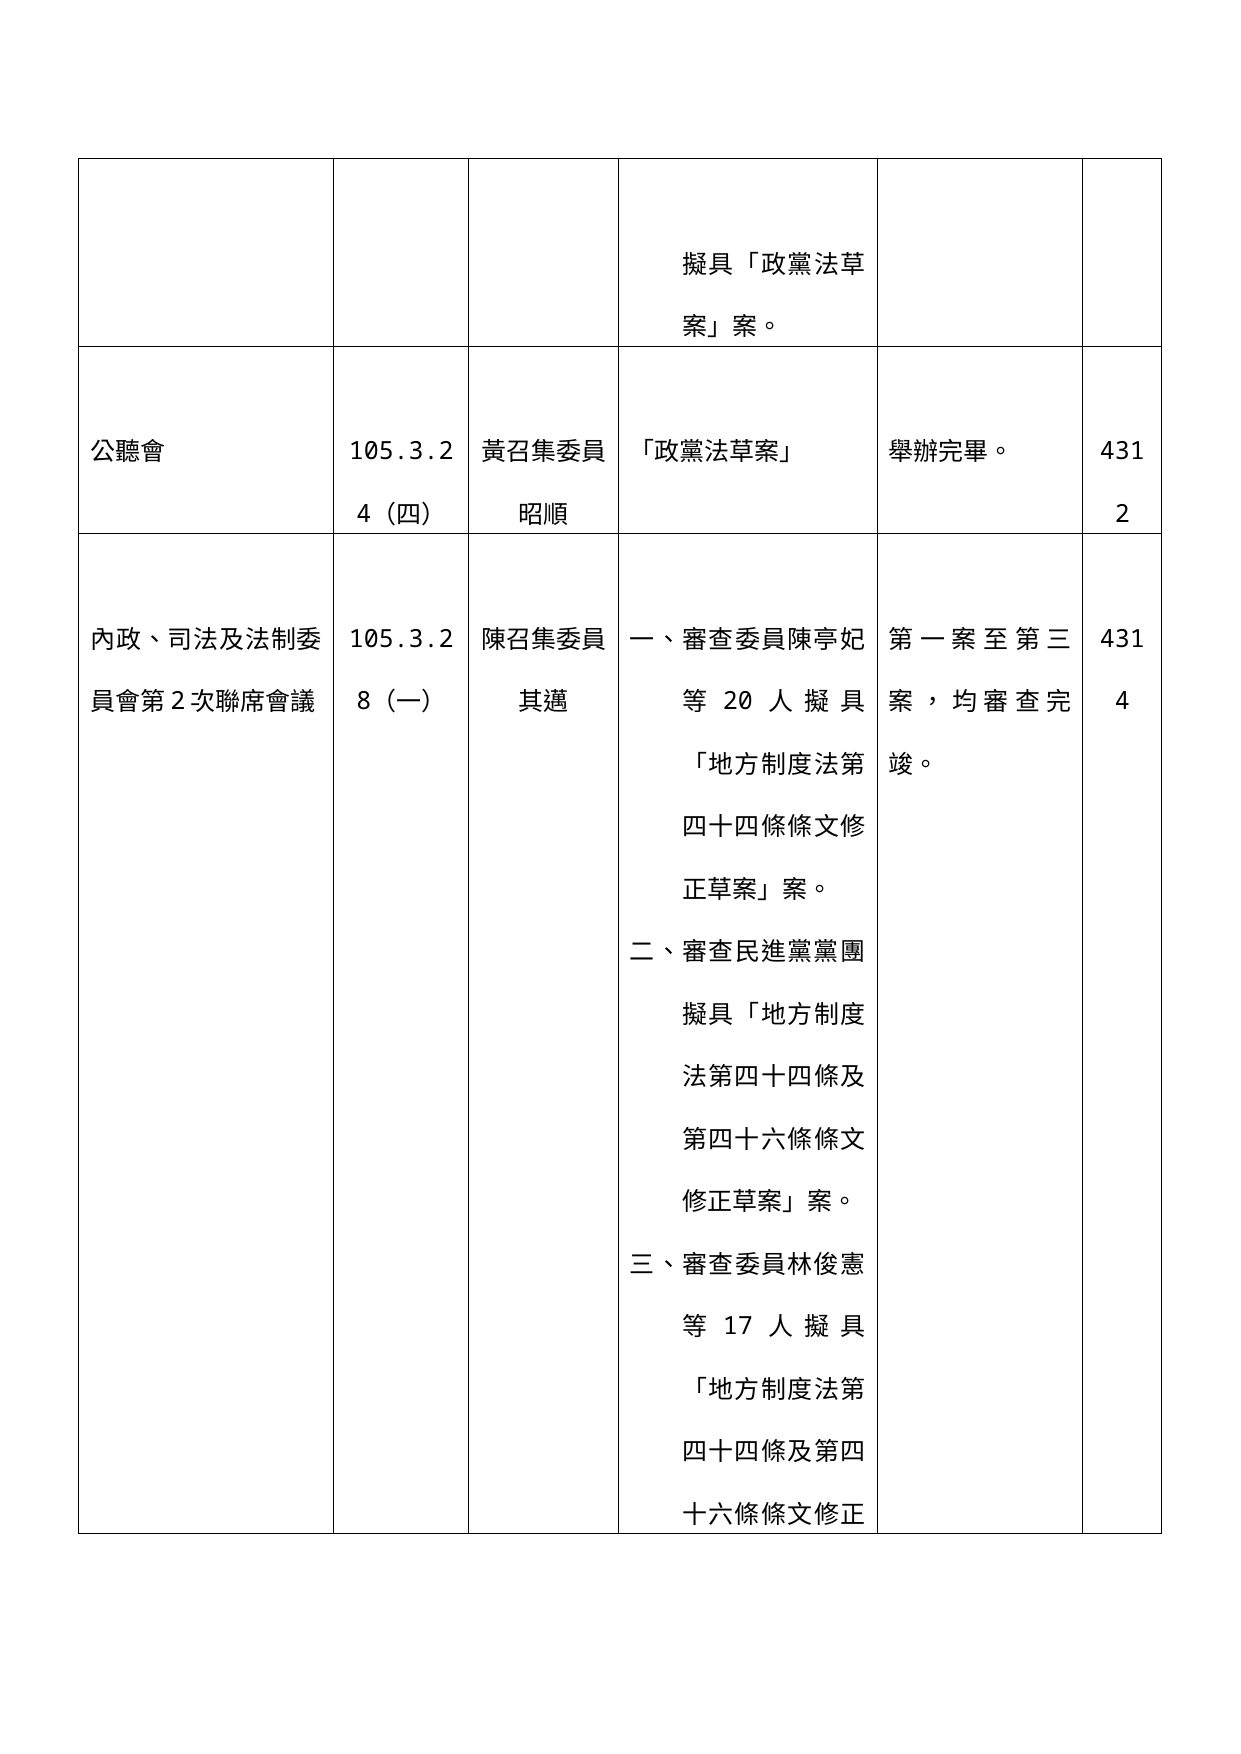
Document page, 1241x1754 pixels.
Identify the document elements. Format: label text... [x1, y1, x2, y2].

table_cell 舉辦完畢。 [878, 347, 1082, 533]
table_cell [469, 159, 618, 346]
table_cell [1083, 159, 1161, 346]
table_cell 公聽會 [79, 347, 333, 533]
table_cell 一、審查委員陳亭妃等20人擬具「地方制度法第四十四條條文修正草案」案。 二、審查民進黨黨團擬具「地方制度法第四十四條及第四十六條條文修正草案」案。 三、審查委員林俊憲等17人擬具「地方制度法第四十四條及第四十六條條文修正 [619, 534, 877, 1533]
table_cell 4312 [1083, 347, 1161, 533]
table_cell 內政、司法及法制委員會第2次聯席會議 [79, 534, 333, 1533]
table_cell [334, 159, 468, 346]
table_cell 4314 [1083, 534, 1161, 1533]
table_cell 「政黨法草案」 [619, 347, 877, 533]
table_cell 擬具「政黨法草案」案。 [619, 159, 877, 346]
table_cell [878, 159, 1082, 346]
table_cell 陳召集委員其邁 [469, 534, 618, 1533]
table_cell 第一案至第三案，均審查完竣。 [878, 534, 1082, 1533]
table_cell 黃召集委員昭順 [469, 347, 618, 533]
table_cell 105.3.24（四） [334, 347, 468, 533]
table_cell [79, 159, 333, 346]
table_cell 105.3.28（一） [334, 534, 468, 1533]
